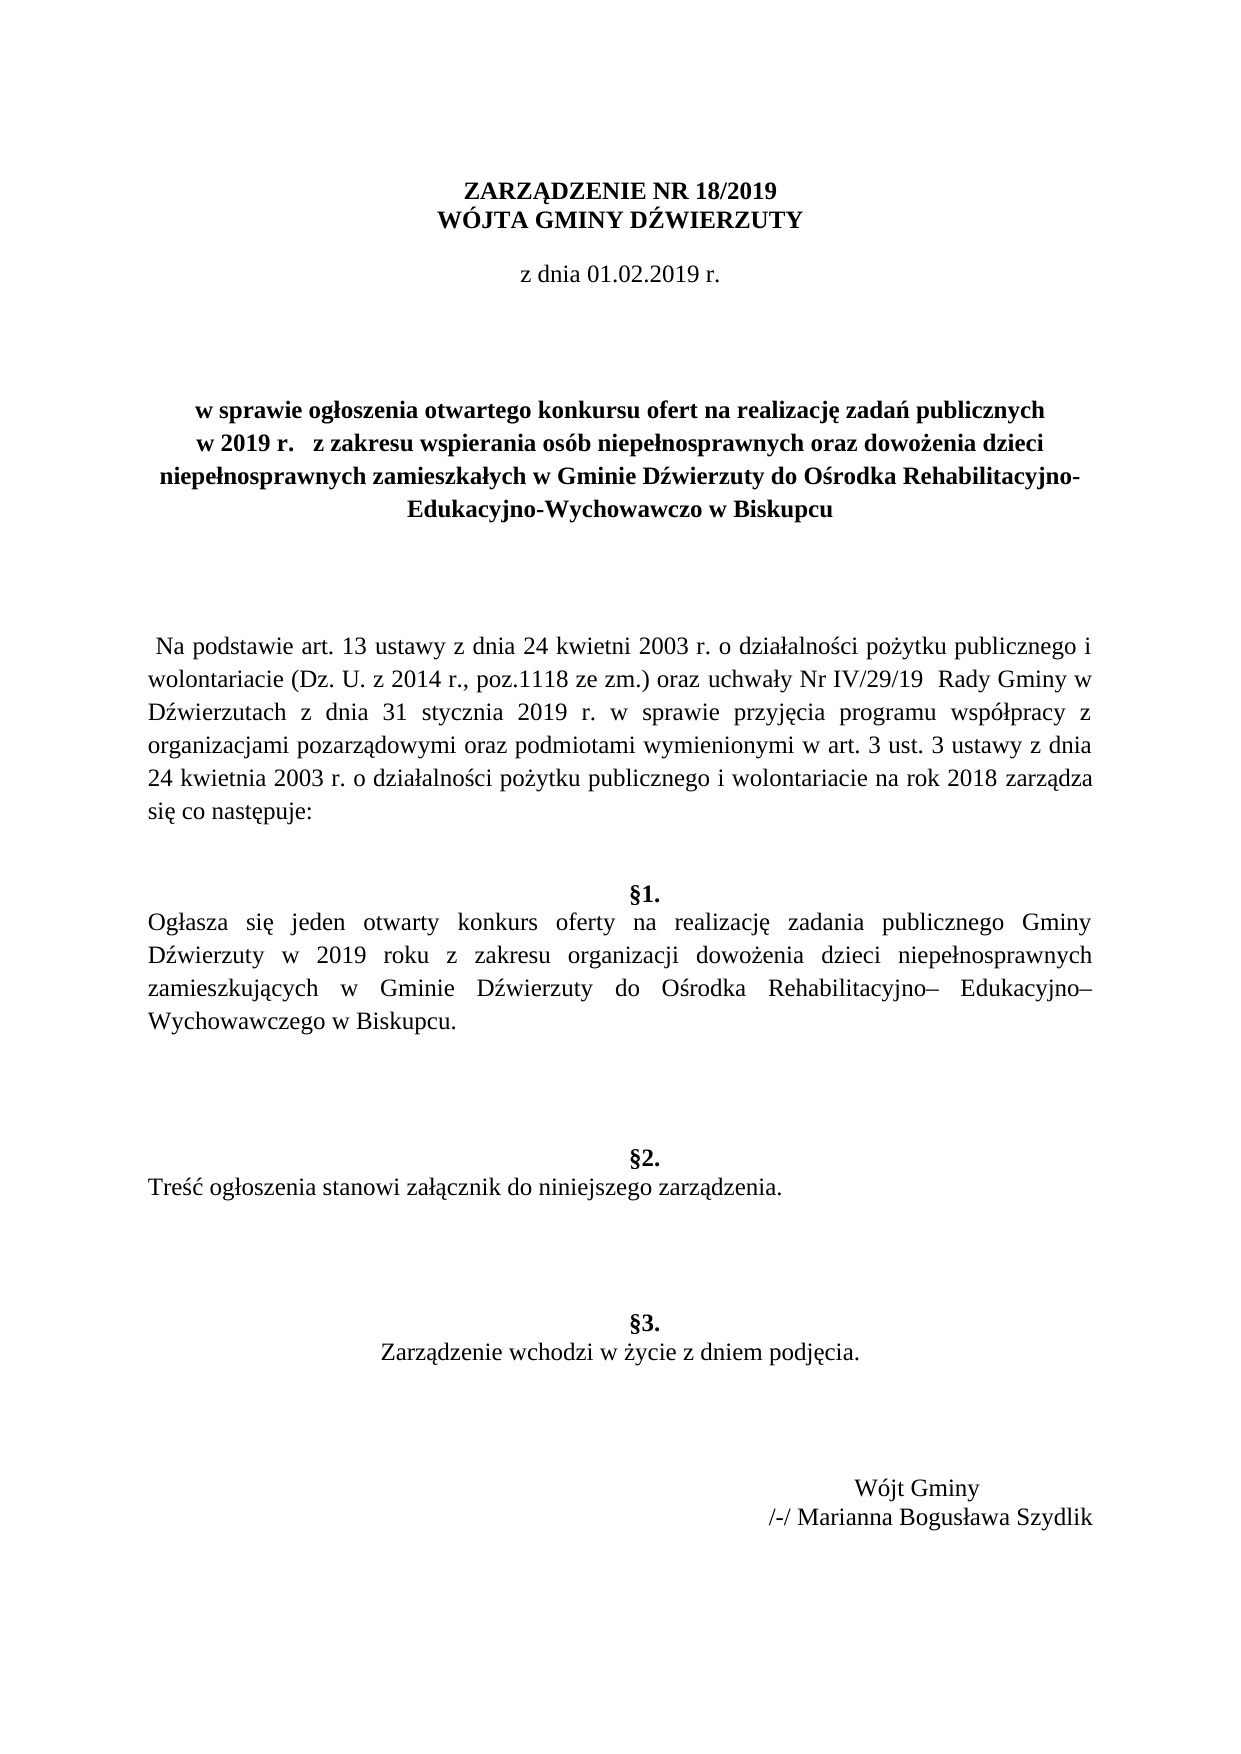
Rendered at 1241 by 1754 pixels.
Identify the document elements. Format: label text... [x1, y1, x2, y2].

text Wójt Gminy [148, 1473, 1093, 1502]
text Na podstawie art. 13 ustawy z dnia 24 kwietni 2003 r. o działalności pożytku publicznego i wolontariacie (Dz. U. z 2014 r., poz.1118 ze zm.) oraz uchwały Nr IV/29/19 Rady Gminy w Dźwierzutach z dnia 31 stycznia 2019 r. w sprawie przyjęcia programu współpracy z organizacjami pozarządowymi oraz podmiotami wymienionymi w art. 3 ust. 3 ustawy z dnia 24 kwietnia 2003 r. o działalności pożytku publicznego i wolontariacie na rok 2018 zarządza się co następuje: [148, 631, 1093, 825]
text §3. [148, 1308, 1093, 1337]
text §2. [148, 1143, 1093, 1172]
text ZARZĄDZENIE NR 18/2019 [148, 176, 1093, 205]
text Zarządzenie wchodzi w życie z dniem podjęcia. [148, 1337, 1093, 1366]
text Ogłasza się jeden otwarty konkurs oferty na realizację zadania publicznego Gminy Dźwierzuty w 2019 roku z zakresu organizacji dowożenia dzieci niepełnosprawnych zamieszkujących w Gminie Dźwierzuty do Ośrodka Rehabilitacyjno– Edukacyjno– Wychowawczego w Biskupcu. [148, 907, 1093, 1035]
text /-/ Marianna Bogusława Szydlik [148, 1502, 1093, 1531]
text z dnia 01.02.2019 r. [148, 259, 1093, 288]
text Treść ogłoszenia stanowi załącznik do niniejszego zarządzenia. [148, 1172, 1093, 1200]
text w sprawie ogłoszenia otwartego konkursu ofert na realizację zadań publicznych w 2019 r. z zakresu wspierania osób niepełnosprawnych oraz dowożenia dzieci niepełnosprawnych zamieszkałych w Gminie Dźwierzuty do Ośrodka Rehabilitacyjno-Edukacyjno-Wychowawczo w Biskupcu [148, 395, 1093, 523]
text WÓJTA GMINY DŹWIERZUTY [148, 205, 1093, 234]
text §1. [148, 879, 1093, 907]
